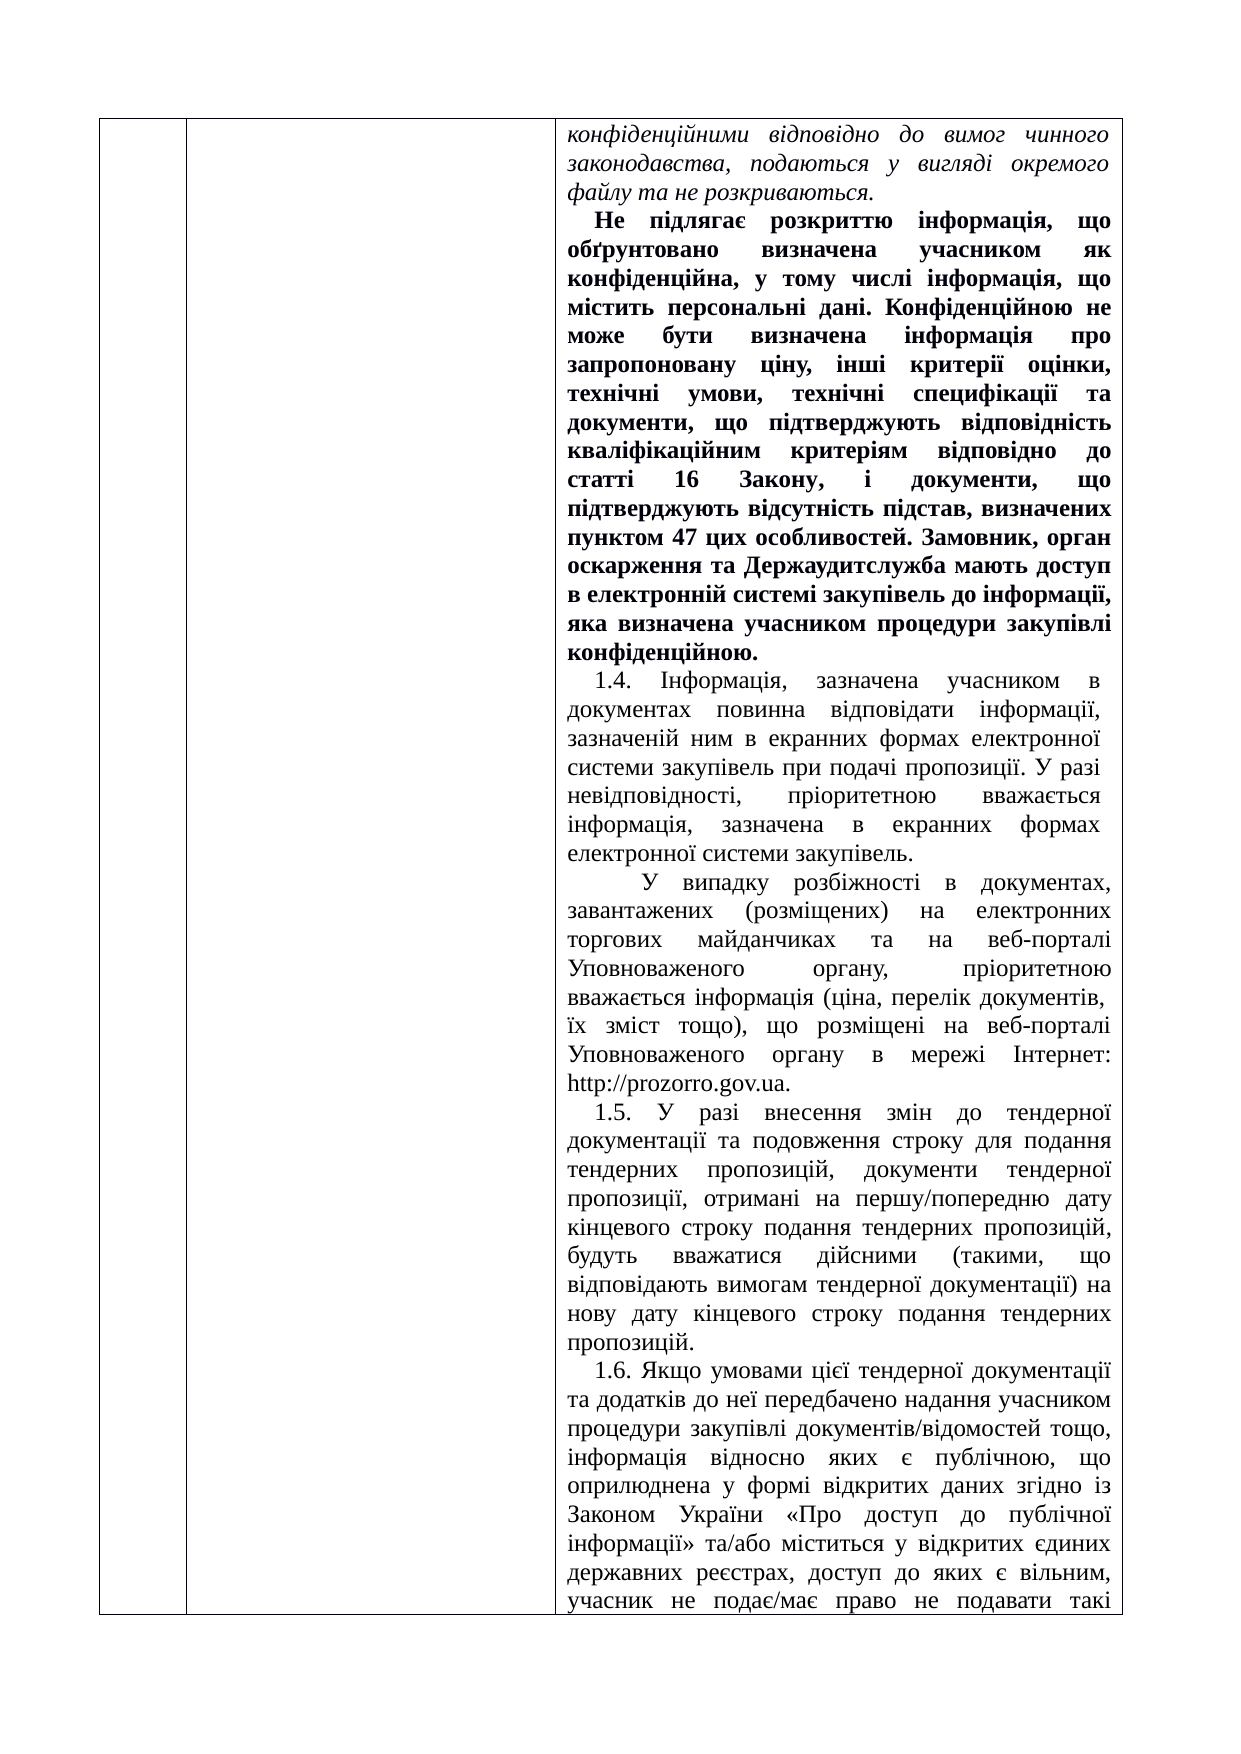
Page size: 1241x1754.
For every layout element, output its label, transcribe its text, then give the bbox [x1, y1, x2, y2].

table_cell [187, 119, 555, 1614]
table_cell конфіденційними відповідно до вимог чинного законодавства, подаються у вигляді окремого файлу та не розкриваються. Не підлягає розкриттю інформація, що обґрунтовано визначена учасником як конфіденційна, у тому числі інформація, що містить персональні дані. Конфіденційною не може бути визначена інформація про запропоновану ціну, інші критерії оцінки, технічні умови, технічні специфікації та документи, що підтверджують відповідність кваліфікаційним критеріям відповідно до статті 16 Закону, і документи, що підтверджують відсутність підстав, визначених пунктом 47 цих особливостей. Замовник, орган оскарження та Держаудитслужба мають доступ в електронній системі закупівель до інформації, яка визначена учасником процедури закупівлі конфіденційною. 1.4. Інформація, зазначена учасником в документах повинна відповідати інформації, зазначеній ним в екранних формах електронної системи закупівель при подачі пропозиції. У разі невідповідності, пріоритетною вважається інформація, зазначена в екранних формах електронної системи закупівель. У випадку розбіжності в документах, завантажених (розміщених) на електронних торгових майданчиках та на веб-порталі Уповноваженого органу, пріоритетною вважається інформація (ціна, перелік документів, їх зміст тощо), що розміщені на веб-порталі Уповноваженого органу в мережі Інтернет: http://prozorro.gov.ua. 1.5. У разі внесення змін до тендерної документації та подовження строку для подання тендерних пропозицій, документи тендерної пропозиції, отримані на першу/попередню дату кінцевого строку подання тендерних пропозицій, будуть вважатися дійсними (такими, що відповідають вимогам тендерної документації) на нову дату кінцевого строку подання тендерних пропозицій. 1.6. Якщо умовами цієї тендерної документації та додатків до неї передбачено надання учасником процедури закупівлі документів/відомостей тощо, інформація відносно яких є публічною, що оприлюднена у формі відкритих даних згідно із Законом України «Про доступ до публічної інформації» та/або міститься у відкритих єдиних державних реєстрах, доступ до яких є вільним, учасник не подає/має право не подавати такі [556, 119, 1122, 1614]
table_cell [100, 119, 186, 1614]
